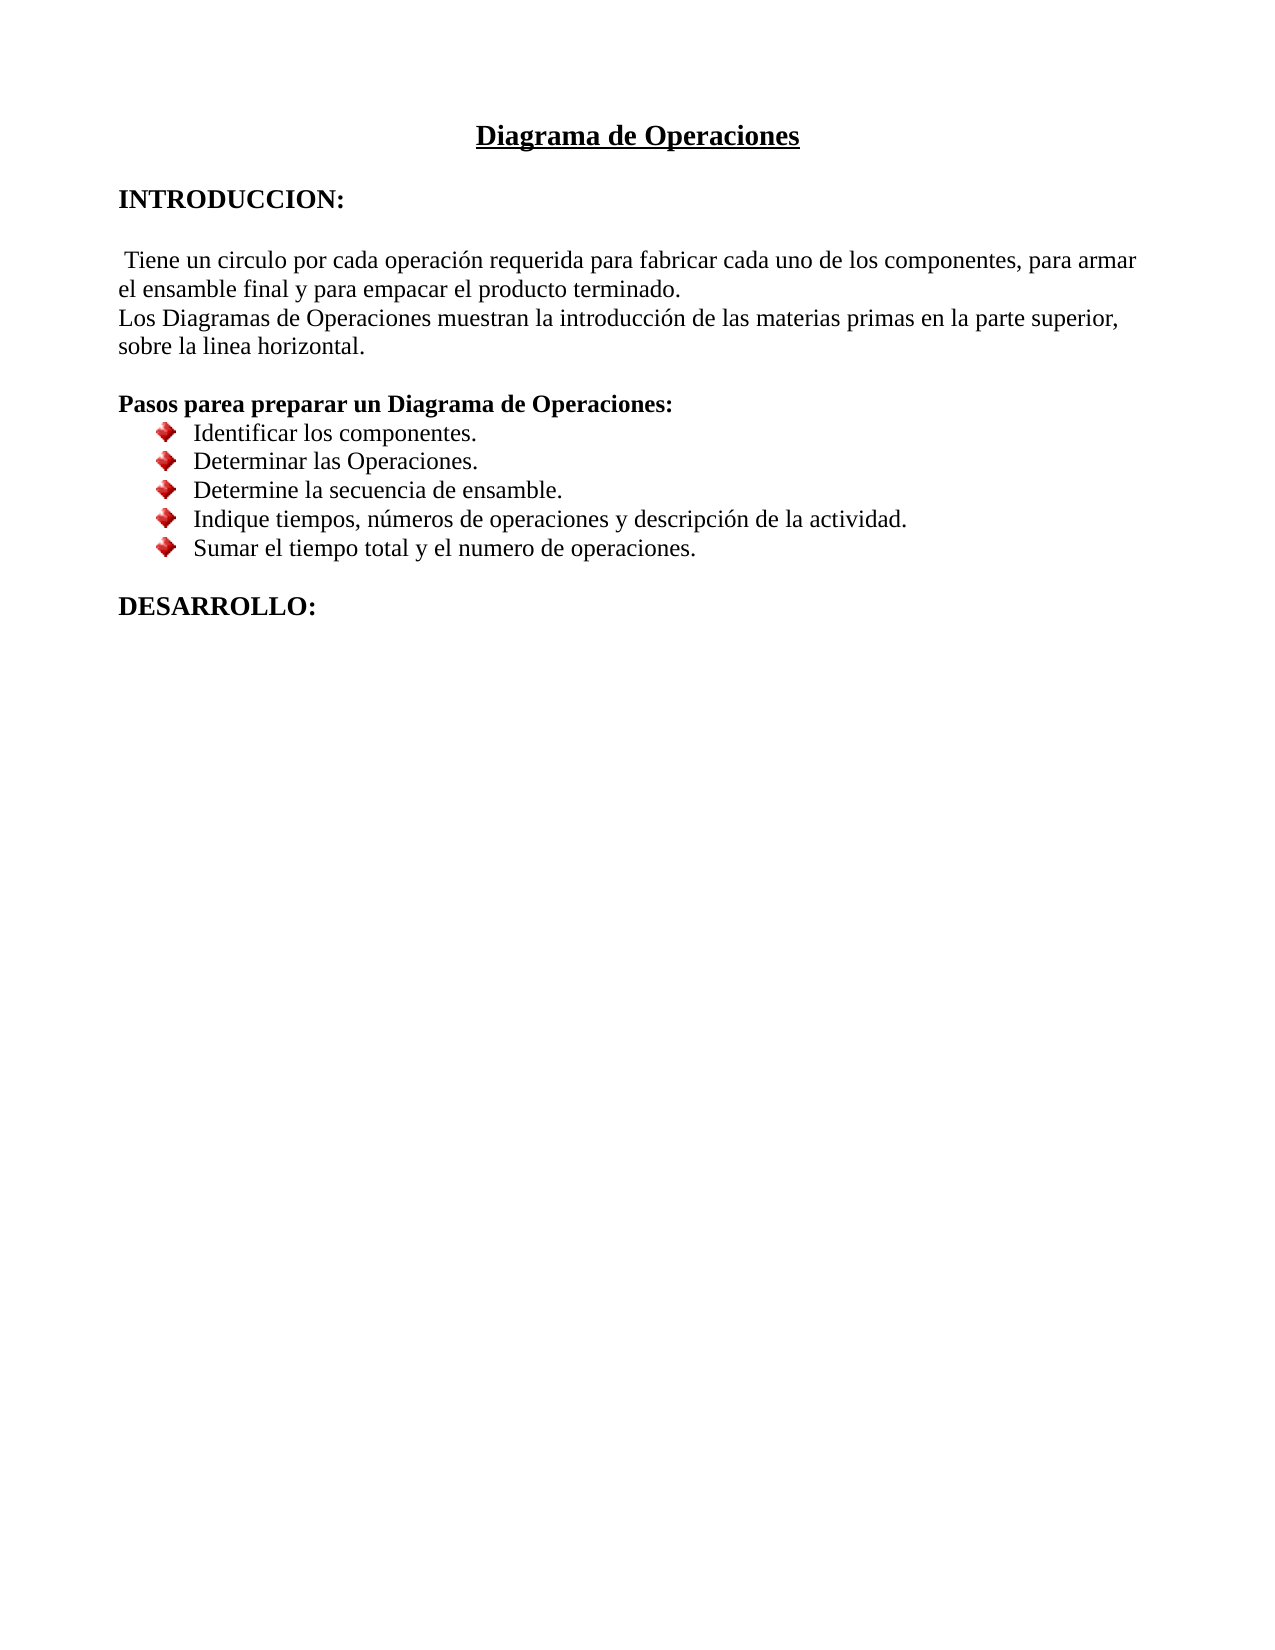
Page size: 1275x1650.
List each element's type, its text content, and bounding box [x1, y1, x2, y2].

text Tiene un circulo por cada operación requerida para fabricar cada uno de los componentes, para armar el ensamble final y para empacar el producto terminado. [118, 245, 1157, 303]
picture [156, 508, 176, 528]
list Determinar las Operaciones. [156, 446, 1157, 475]
picture [156, 422, 176, 442]
picture [156, 537, 176, 557]
picture [156, 480, 176, 499]
list Identificar los componentes. [156, 418, 1157, 446]
picture [156, 451, 176, 471]
list Indique tiempos, números de operaciones y descripción de la actividad. [156, 504, 1157, 533]
text DESARROLLO: [118, 590, 1157, 621]
list Determine la secuencia de ensamble. [156, 475, 1157, 504]
text INTRODUCCION: [118, 183, 1157, 214]
text Pasos parea preparar un Diagrama de Operaciones: [118, 389, 1157, 418]
text Diagrama de Operaciones [118, 118, 1157, 152]
text Los Diagramas de Operaciones muestran la introducción de las materias primas en la parte superior, sobre la linea horizontal. [118, 303, 1157, 360]
list Sumar el tiempo total y el numero de operaciones. [156, 533, 1157, 561]
